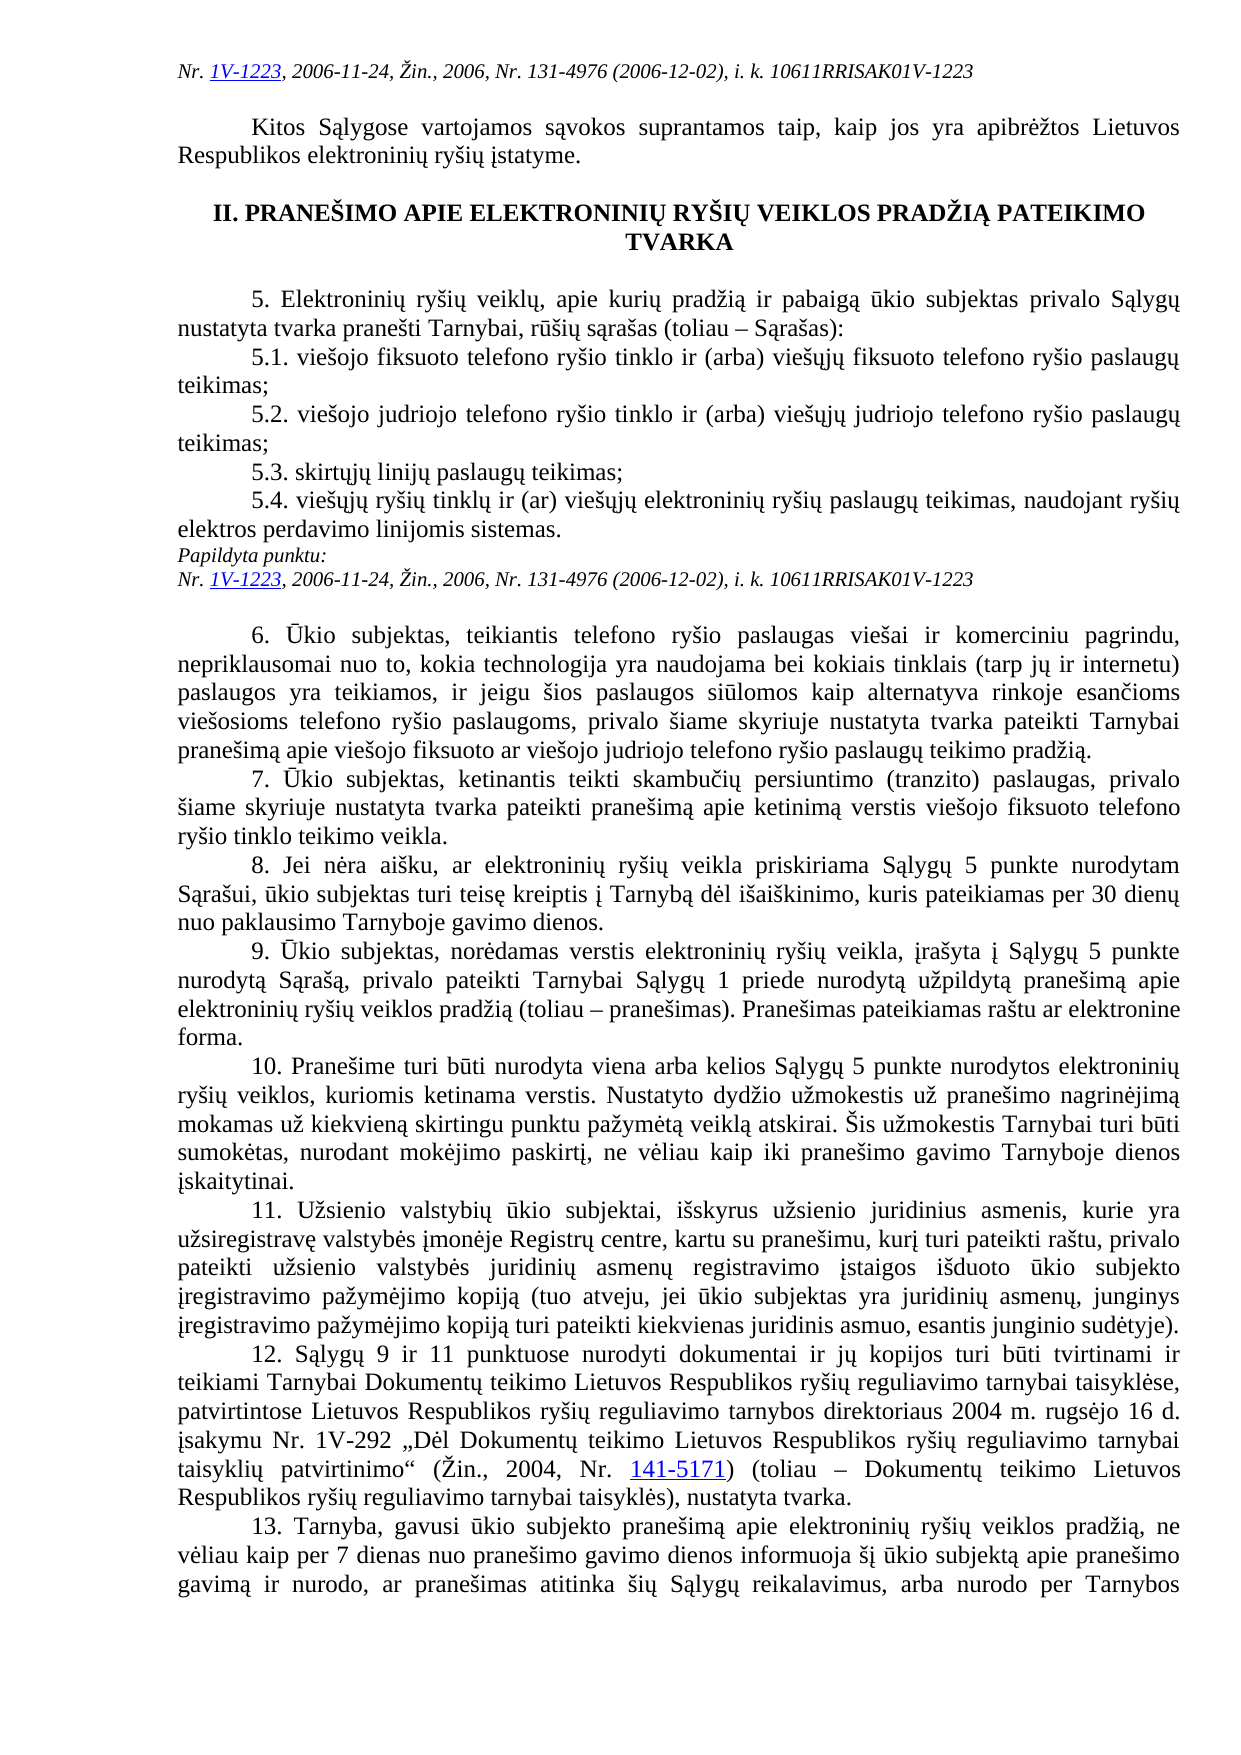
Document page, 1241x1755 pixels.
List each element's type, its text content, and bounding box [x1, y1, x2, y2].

text Nr. 1V-1223, 2006-11-24, Žin., 2006, Nr. 131-4976 (2006-12-02), i. k. 10611RRISAK01V-1223 [177, 567, 1181, 591]
text Kitos Sąlygose vartojamos sąvokos suprantamos taip, kaip jos yra apibrėžtos Lietuvos Respublikos elektroninių ryšių įstatyme. [177, 112, 1181, 169]
text 13. Tarnyba, gavusi ūkio subjekto pranešimą apie elektroninių ryšių veiklos pradžią, ne vėliau kaip per 7 dienas nuo pranešimo gavimo dienos informuoja šį ūkio subjektą apie pranešimo gavimą ir nurodo, ar pranešimas atitinka šių Sąlygų reikalavimus, arba nurodo per Tarnybos [177, 1511, 1181, 1597]
text 8. Jei nėra aišku, ar elektroninių ryšių veikla priskiriama Sąlygų 5 punkte nurodytam Sąrašui, ūkio subjektas turi teisę kreiptis į Tarnybą dėl išaiškinimo, kuris pateikiamas per 30 dienų nuo paklausimo Tarnyboje gavimo dienos. [177, 850, 1181, 936]
text 5.1. viešojo fiksuoto telefono ryšio tinklo ir (arba) viešųjų fiksuoto telefono ryšio paslaugų teikimas; [177, 342, 1181, 399]
text 5. Elektroninių ryšių veiklų, apie kurių pradžią ir pabaigą ūkio subjektas privalo Sąlygų nustatyta tvarka pranešti Tarnybai, rūšių sąrašas (toliau – Sąrašas): [177, 284, 1181, 342]
text 5.2. viešojo judriojo telefono ryšio tinklo ir (arba) viešųjų judriojo telefono ryšio paslaugų teikimas; [177, 399, 1181, 457]
text 5.4. viešųjų ryšių tinklų ir (ar) viešųjų elektroninių ryšių paslaugų teikimas, naudojant ryšių elektros perdavimo linijomis sistemas. [177, 486, 1181, 543]
text 12. Sąlygų 9 ir 11 punktuose nurodyti dokumentai ir jų kopijos turi būti tvirtinami ir teikiami Tarnybai Dokumentų teikimo Lietuvos Respublikos ryšių reguliavimo tarnybai taisyklėse, patvirtintose Lietuvos Respublikos ryšių reguliavimo tarnybos direktoriaus 2004 m. rugsėjo 16 d. įsakymu Nr. 1V-292 „Dėl Dokumentų teikimo Lietuvos Respublikos ryšių reguliavimo tarnybai taisyklių patvirtinimo“ (Žin., 2004, Nr. 141-5171) (toliau – Dokumentų teikimo Lietuvos Respublikos ryšių reguliavimo tarnybai taisyklės), nustatyta tvarka. [177, 1339, 1181, 1511]
text 9. Ūkio subjektas, norėdamas verstis elektroninių ryšių veikla, įrašyta į Sąlygų 5 punkte nurodytą Sąrašą, privalo pateikti Tarnybai Sąlygų 1 priede nurodytą užpildytą pranešimą apie elektroninių ryšių veiklos pradžią (toliau – pranešimas). Pranešimas pateikiamas raštu ar elektronine forma. [177, 936, 1181, 1051]
text Papildyta punktu: [177, 543, 1181, 567]
text 6. Ūkio subjektas, teikiantis telefono ryšio paslaugas viešai ir komerciniu pagrindu, nepriklausomai nuo to, kokia technologija yra naudojama bei kokiais tinklais (tarp jų ir internetu) paslaugos yra teikiamos, ir jeigu šios paslaugos siūlomos kaip alternatyva rinkoje esančioms viešosioms telefono ryšio paslaugoms, privalo šiame skyriuje nustatyta tvarka pateikti Tarnybai pranešimą apie viešojo fiksuoto ar viešojo judriojo telefono ryšio paslaugų teikimo pradžią. [177, 620, 1181, 764]
text 11. Užsienio valstybių ūkio subjektai, išskyrus užsienio juridinius asmenis, kurie yra užsiregistravę valstybės įmonėje Registrų centre, kartu su pranešimu, kurį turi pateikti raštu, privalo pateikti užsienio valstybės juridinių asmenų registravimo įstaigos išduoto ūkio subjekto įregistravimo pažymėjimo kopiją (tuo atveju, jei ūkio subjektas yra juridinių asmenų, junginys įregistravimo pažymėjimo kopiją turi pateikti kiekvienas juridinis asmuo, esantis junginio sudėtyje). [177, 1195, 1181, 1339]
text 5.3. skirtųjų linijų paslaugų teikimas; [177, 457, 1181, 486]
text 10. Pranešime turi būti nurodyta viena arba kelios Sąlygų 5 punkte nurodytos elektroninių ryšių veiklos, kuriomis ketinama verstis. Nustatyto dydžio užmokestis už pranešimo nagrinėjimą mokamas už kiekvieną skirtingu punktu pažymėtą veiklą atskirai. Šis užmokestis Tarnybai turi būti sumokėtas, nurodant mokėjimo paskirtį, ne vėliau kaip iki pranešimo gavimo Tarnyboje dienos įskaitytinai. [177, 1051, 1181, 1195]
text 7. Ūkio subjektas, ketinantis teikti skambučių persiuntimo (tranzito) paslaugas, privalo šiame skyriuje nustatyta tvarka pateikti pranešimą apie ketinimą verstis viešojo fiksuoto telefono ryšio tinklo teikimo veikla. [177, 764, 1181, 850]
text II. PRANEŠIMO APIE ELEKTRONINIŲ RYŠIŲ VEIKLOS PRADŽIĄ PATEIKIMO TVARKA [177, 198, 1181, 256]
text Nr. 1V-1223, 2006-11-24, Žin., 2006, Nr. 131-4976 (2006-12-02), i. k. 10611RRISAK01V-1223 [177, 59, 1181, 83]
